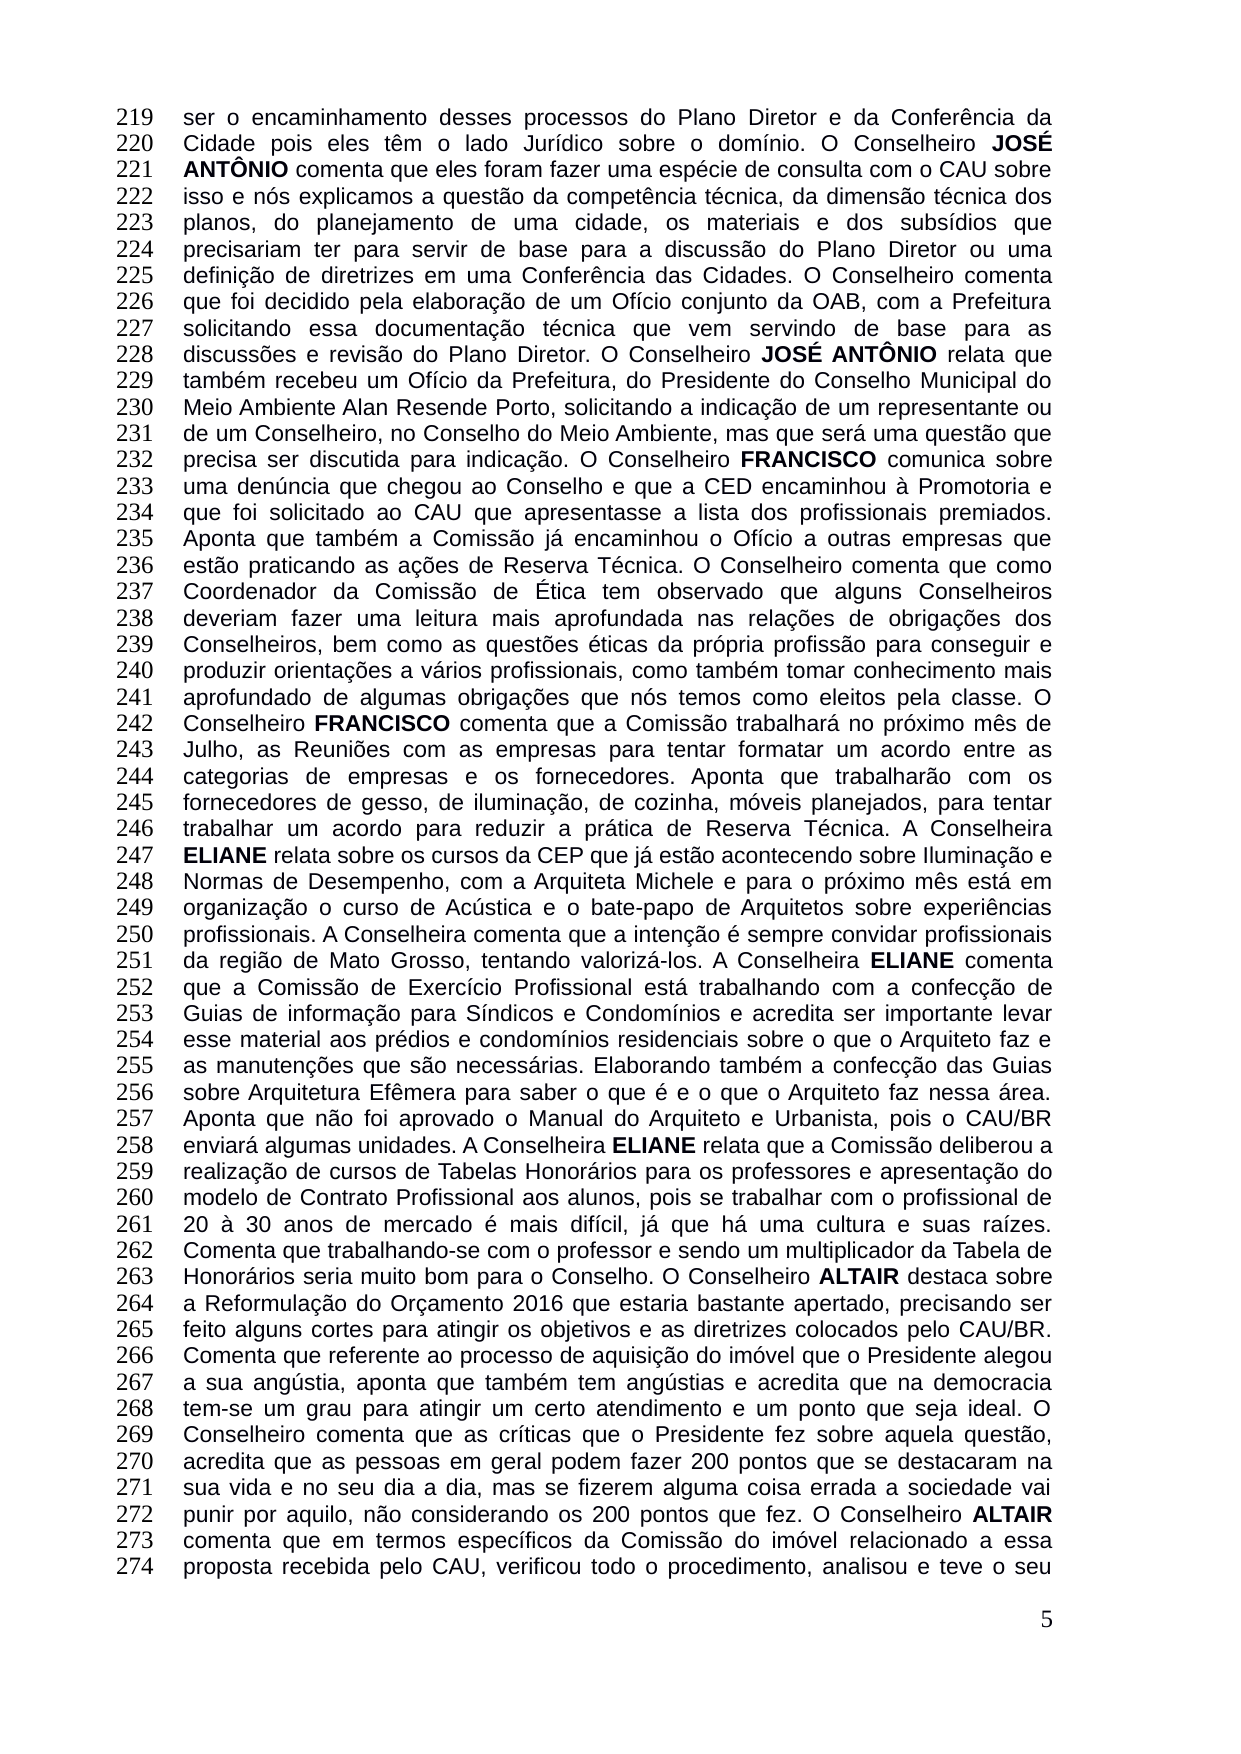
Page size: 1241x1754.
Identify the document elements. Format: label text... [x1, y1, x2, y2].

text ser o encaminhamento desses processos do Plano Diretor e da Conferência da Cidade pois eles têm o lado Jurídico sobre o domínio. O Conselheiro JOSÉ ANTÔNIO comenta que eles foram fazer uma espécie de consulta com o CAU sobre isso e nós explicamos a questão da competência técnica, da dimensão técnica dos planos, do planejamento de uma cidade, os materiais e dos subsídios que precisariam ter para servir de base para a discussão do Plano Diretor ou uma definição de diretrizes em uma Conferência das Cidades. O Conselheiro comenta que foi decidido pela elaboração de um Ofício conjunto da OAB, com a Prefeitura solicitando essa documentação técnica que vem servindo de base para as discussões e revisão do Plano Diretor. O Conselheiro JOSÉ ANTÔNIO relata que também recebeu um Ofício da Prefeitura, do Presidente do Conselho Municipal do Meio Ambiente Alan Resende Porto, solicitando a indicação de um representante ou de um Conselheiro, no Conselho do Meio Ambiente, mas que será uma questão que precisa ser discutida para indicação. O Conselheiro FRANCISCO comunica sobre uma denúncia que chegou ao Conselho e que a CED encaminhou à Promotoria e que foi solicitado ao CAU que apresentasse a lista dos profissionais premiados. Aponta que também a Comissão já encaminhou o Ofício a outras empresas que estão praticando as ações de Reserva Técnica. O Conselheiro comenta que como Coordenador da Comissão de Ética tem observado que alguns Conselheiros deveriam fazer uma leitura mais aprofundada nas relações de obrigações dos Conselheiros, bem como as questões éticas da própria profissão para conseguir e produzir orientações a vários profissionais, como também tomar conhecimento mais aprofundado de algumas obrigações que nós temos como eleitos pela classe. O Conselheiro FRANCISCO comenta que a Comissão trabalhará no próximo mês de Julho, as Reuniões com as empresas para tentar formatar um acordo entre as categorias de empresas e os fornecedores. Aponta que trabalharão com os fornecedores de gesso, de iluminação, de cozinha, móveis planejados, para tentar trabalhar um acordo para reduzir a prática de Reserva Técnica. A Conselheira ELIANE relata sobre os cursos da CEP que já estão acontecendo sobre Iluminação e Normas de Desempenho, com a Arquiteta Michele e para o próximo mês está em organização o curso de Acústica e o bate-papo de Arquitetos sobre experiências profissionais. A Conselheira comenta que a intenção é sempre convidar profissionais da região de Mato Grosso, tentando valorizá-los. A Conselheira ELIANE comenta que a Comissão de Exercício Profissional está trabalhando com a confecção de Guias de informação para Síndicos e Condomínios e acredita ser importante levar esse material aos prédios e condomínios residenciais sobre o que o Arquiteto faz e as manutenções que são necessárias. Elaborando também a confecção das Guias sobre Arquitetura Efêmera para saber o que é e o que o Arquiteto faz nessa área. Aponta que não foi aprovado o Manual do Arquiteto e Urbanista, pois o CAU/BR enviará algumas unidades. A Conselheira ELIANE relata que a Comissão deliberou a realização de cursos de Tabelas Honorários para os professores e apresentação do modelo de Contrato Profissional aos alunos, pois se trabalhar com o profissional de 20 à 30 anos de mercado é mais difícil, já que há uma cultura e suas raízes. Comenta que trabalhando-se com o professor e sendo um multiplicador da Tabela de Honorários seria muito bom para o Conselho. O Conselheiro ALTAIR destaca sobre a Reformulação do Orçamento 2016 que estaria bastante apertado, precisando ser feito alguns cortes para atingir os objetivos e as diretrizes colocados pelo CAU/BR. Comenta que referente ao processo de aquisição do imóvel que o Presidente alegou a sua angústia, aponta que também tem angústias e acredita que na democracia tem-se um grau para atingir um certo atendimento e um ponto que seja ideal. O Conselheiro comenta que as críticas que o Presidente fez sobre aquela questão, acredita que as pessoas em geral podem fazer 200 pontos que se destacaram na sua vida e no seu dia a dia, mas se fizerem alguma coisa errada a sociedade vai punir por aquilo, não considerando os 200 pontos que fez. O Conselheiro ALTAIR comenta que em termos específicos da Comissão do imóvel relacionado a essa proposta recebida pelo CAU, verificou todo o procedimento, analisou e teve o seu [183, 104, 1053, 1579]
